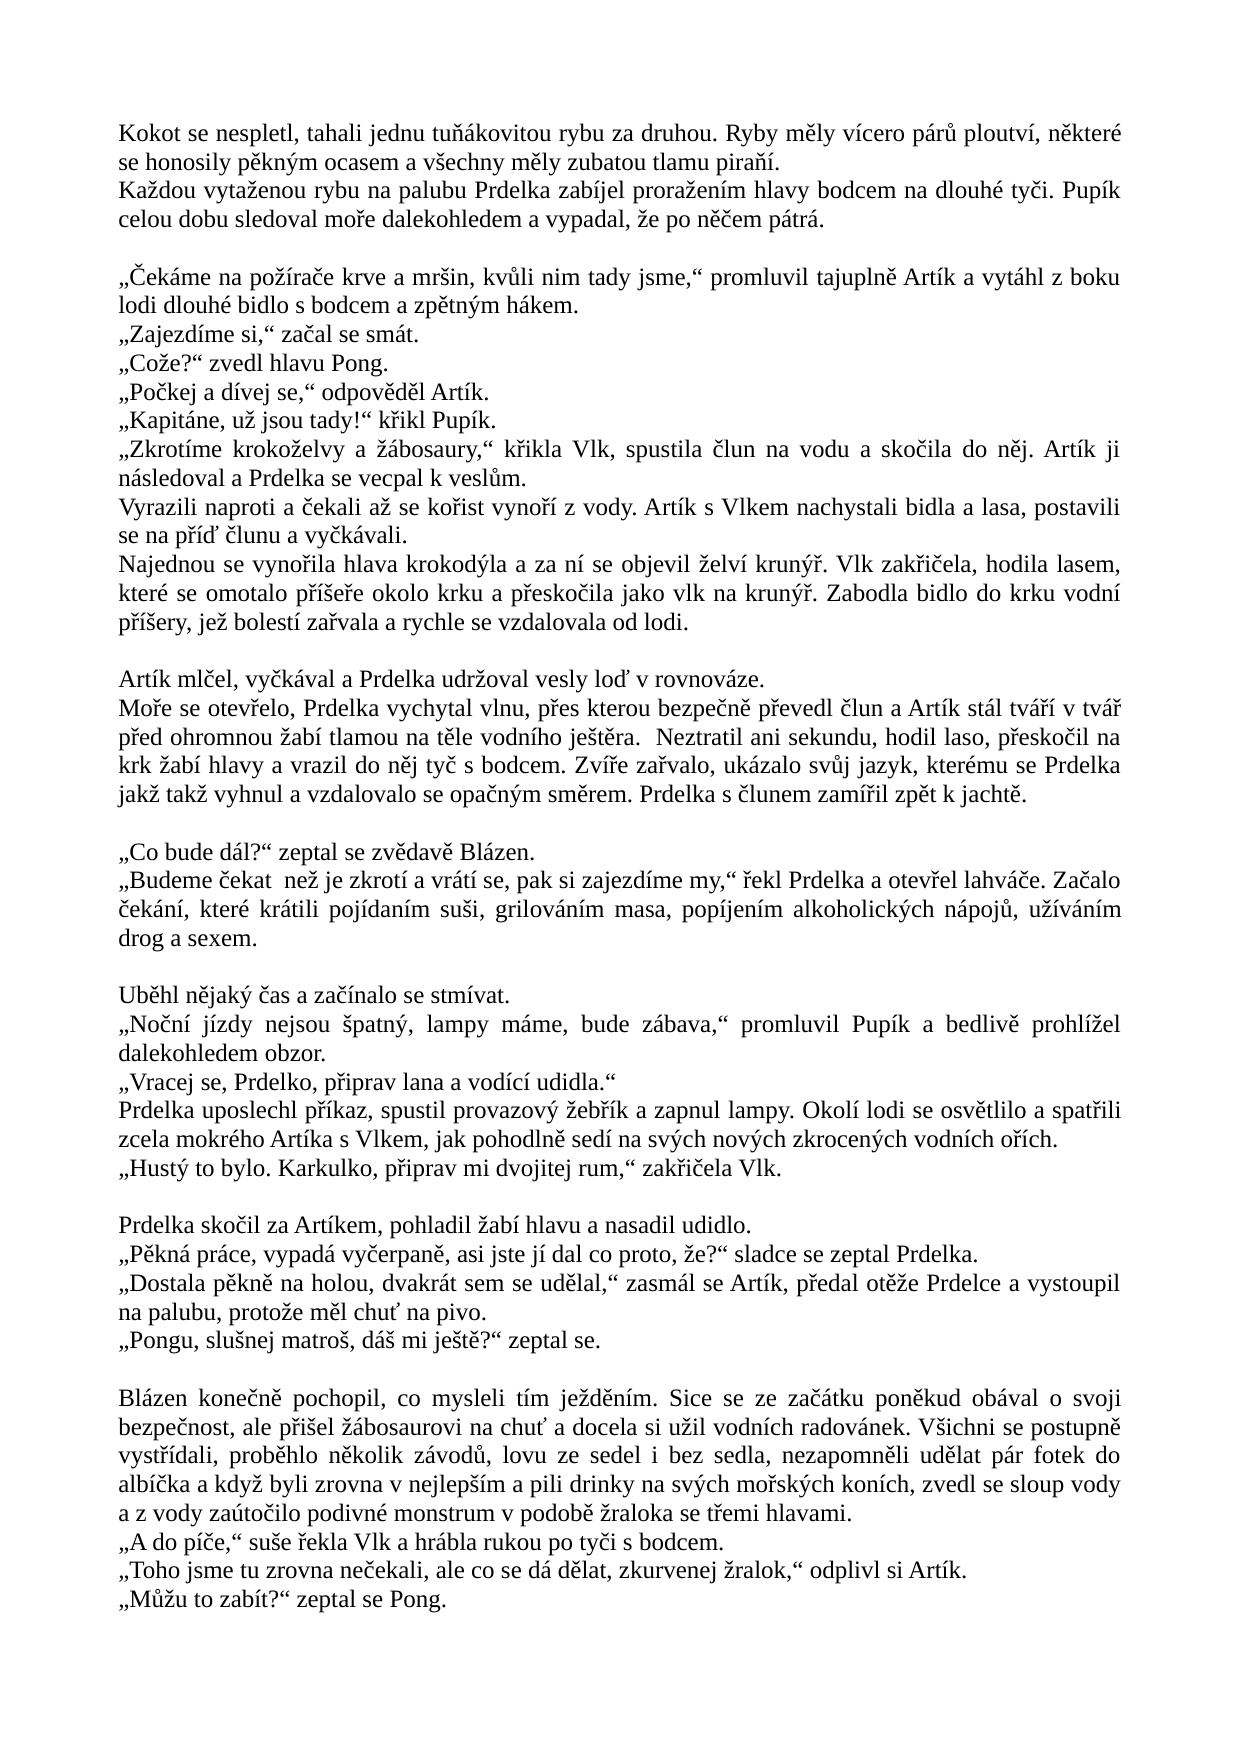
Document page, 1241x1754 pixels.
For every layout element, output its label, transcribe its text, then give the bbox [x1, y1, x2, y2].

text „Pongu, slušnej matroš, dáš mi ještě?“ zeptal se. [118, 1326, 1122, 1354]
text Artík mlčel, vyčkával a Prdelka udržoval vesly loď v rovnováze. [118, 664, 1122, 693]
text „Dostala pěkně na holou, dvakrát sem se udělal,“ zasmál se Artík, předal otěže Prdelce a vystoupil na palubu, protože měl chuť na pivo. [118, 1268, 1122, 1326]
text „Počkej a dívej se,“ odpověděl Artík. [118, 377, 1122, 406]
text „Co bude dál?“ zeptal se zvědavě Blázen. [118, 837, 1122, 866]
text Prdelka skočil za Artíkem, pohladil žabí hlavu a nasadil udidlo. [118, 1211, 1122, 1239]
text „Můžu to zabít?“ zeptal se Pong. [118, 1584, 1122, 1613]
text Vyrazili naproti a čekali až se kořist vynoří z vody. Artík s Vlkem nachystali bidla a lasa, postavili se na příď člunu a vyčkávali. [118, 492, 1122, 549]
text „Hustý to bylo. Karkulko, připrav mi dvojitej rum,“ zakřičela Vlk. [118, 1153, 1122, 1182]
text „Vracej se, Prdelko, připrav lana a vodící udidla.“ [118, 1067, 1122, 1096]
text „Zkrotíme krokoželvy a žábosaury,“ křikla Vlk, spustila člun na vodu a skočila do něj. Artík ji následoval a Prdelka se vecpal k veslům. [118, 434, 1122, 492]
text Prdelka uposlechl příkaz, spustil provazový žebřík a zapnul lampy. Okolí lodi se osvětlilo a spatřili zcela mokrého Artíka s Vlkem, jak pohodlně sedí na svých nových zkrocených vodních ořích. [118, 1096, 1122, 1153]
text „A do píče,“ suše řekla Vlk a hrábla rukou po tyči s bodcem. [118, 1527, 1122, 1556]
text „Čekáme na požírače krve a mršin, kvůli nim tady jsme,“ promluvil tajuplně Artík a vytáhl z boku lodi dlouhé bidlo s bodcem a zpětným hákem. [118, 262, 1122, 319]
text „Cože?“ zvedl hlavu Pong. [118, 348, 1122, 377]
text „Noční jízdy nejsou špatný, lampy máme, bude zábava,“ promluvil Pupík a bedlivě prohlížel dalekohledem obzor. [118, 1009, 1122, 1067]
text Najednou se vynořila hlava krokodýla a za ní se objevil želví krunýř. Vlk zakřičela, hodila lasem, které se omotalo příšeře okolo krku a přeskočila jako vlk na krunýř. Zabodla bidlo do krku vodní příšery, jež bolestí zařvala a rychle se vzdalovala od lodi. [118, 549, 1122, 636]
text Moře se otevřelo, Prdelka vychytal vlnu, přes kterou bezpečně převedl člun a Artík stál tváří v tvář před ohromnou žabí tlamou na těle vodního ještěra. Neztratil ani sekundu, hodil laso, přeskočil na krk žabí hlavy a vrazil do něj tyč s bodcem. Zvíře zařvalo, ukázalo svůj jazyk, kterému se Prdelka jakž takž vyhnul a vzdalovalo se opačným směrem. Prdelka s člunem zamířil zpět k jachtě. [118, 693, 1122, 808]
text Blázen konečně pochopil, co mysleli tím ježděním. Sice se ze začátku poněkud obával o svoji bezpečnost, ale přišel žábosaurovi na chuť a docela si užil vodních radovánek. Všichni se postupně vystřídali, proběhlo několik závodů, lovu ze sedel i bez sedla, nezapomněli udělat pár fotek do albíčka a když byli zrovna v nejlepším a pili drinky na svých mořských koních, zvedl se sloup vody a z vody zaútočilo podivné monstrum v podobě žraloka se třemi hlavami. [118, 1383, 1122, 1527]
text Uběhl nějaký čas a začínalo se stmívat. [118, 981, 1122, 1009]
text Kokot se nespletl, tahali jednu tuňákovitou rybu za druhou. Ryby měly vícero párů ploutví, některé se honosily pěkným ocasem a všechny měly zubatou tlamu piraňí. [118, 118, 1122, 176]
text Každou vytaženou rybu na palubu Prdelka zabíjel proražením hlavy bodcem na dlouhé tyči. Pupík celou dobu sledoval moře dalekohledem a vypadal, že po něčem pátrá. [118, 176, 1122, 233]
text „Budeme čekat než je zkrotí a vrátí se, pak si zajezdíme my,“ řekl Prdelka a otevřel lahváče. Začalo čekání, které krátili pojídaním suši, grilováním masa, popíjením alkoholických nápojů, užíváním drog a sexem. [118, 866, 1122, 952]
text „Toho jsme tu zrovna nečekali, ale co se dá dělat, zkurvenej žralok,“ odplivl si Artík. [118, 1556, 1122, 1584]
text „Zajezdíme si,“ začal se smát. [118, 319, 1122, 348]
text „Kapitáne, už jsou tady!“ křikl Pupík. [118, 406, 1122, 434]
text „Pěkná práce, vypadá vyčerpaně, asi jste jí dal co proto, že?“ sladce se zeptal Prdelka. [118, 1239, 1122, 1268]
